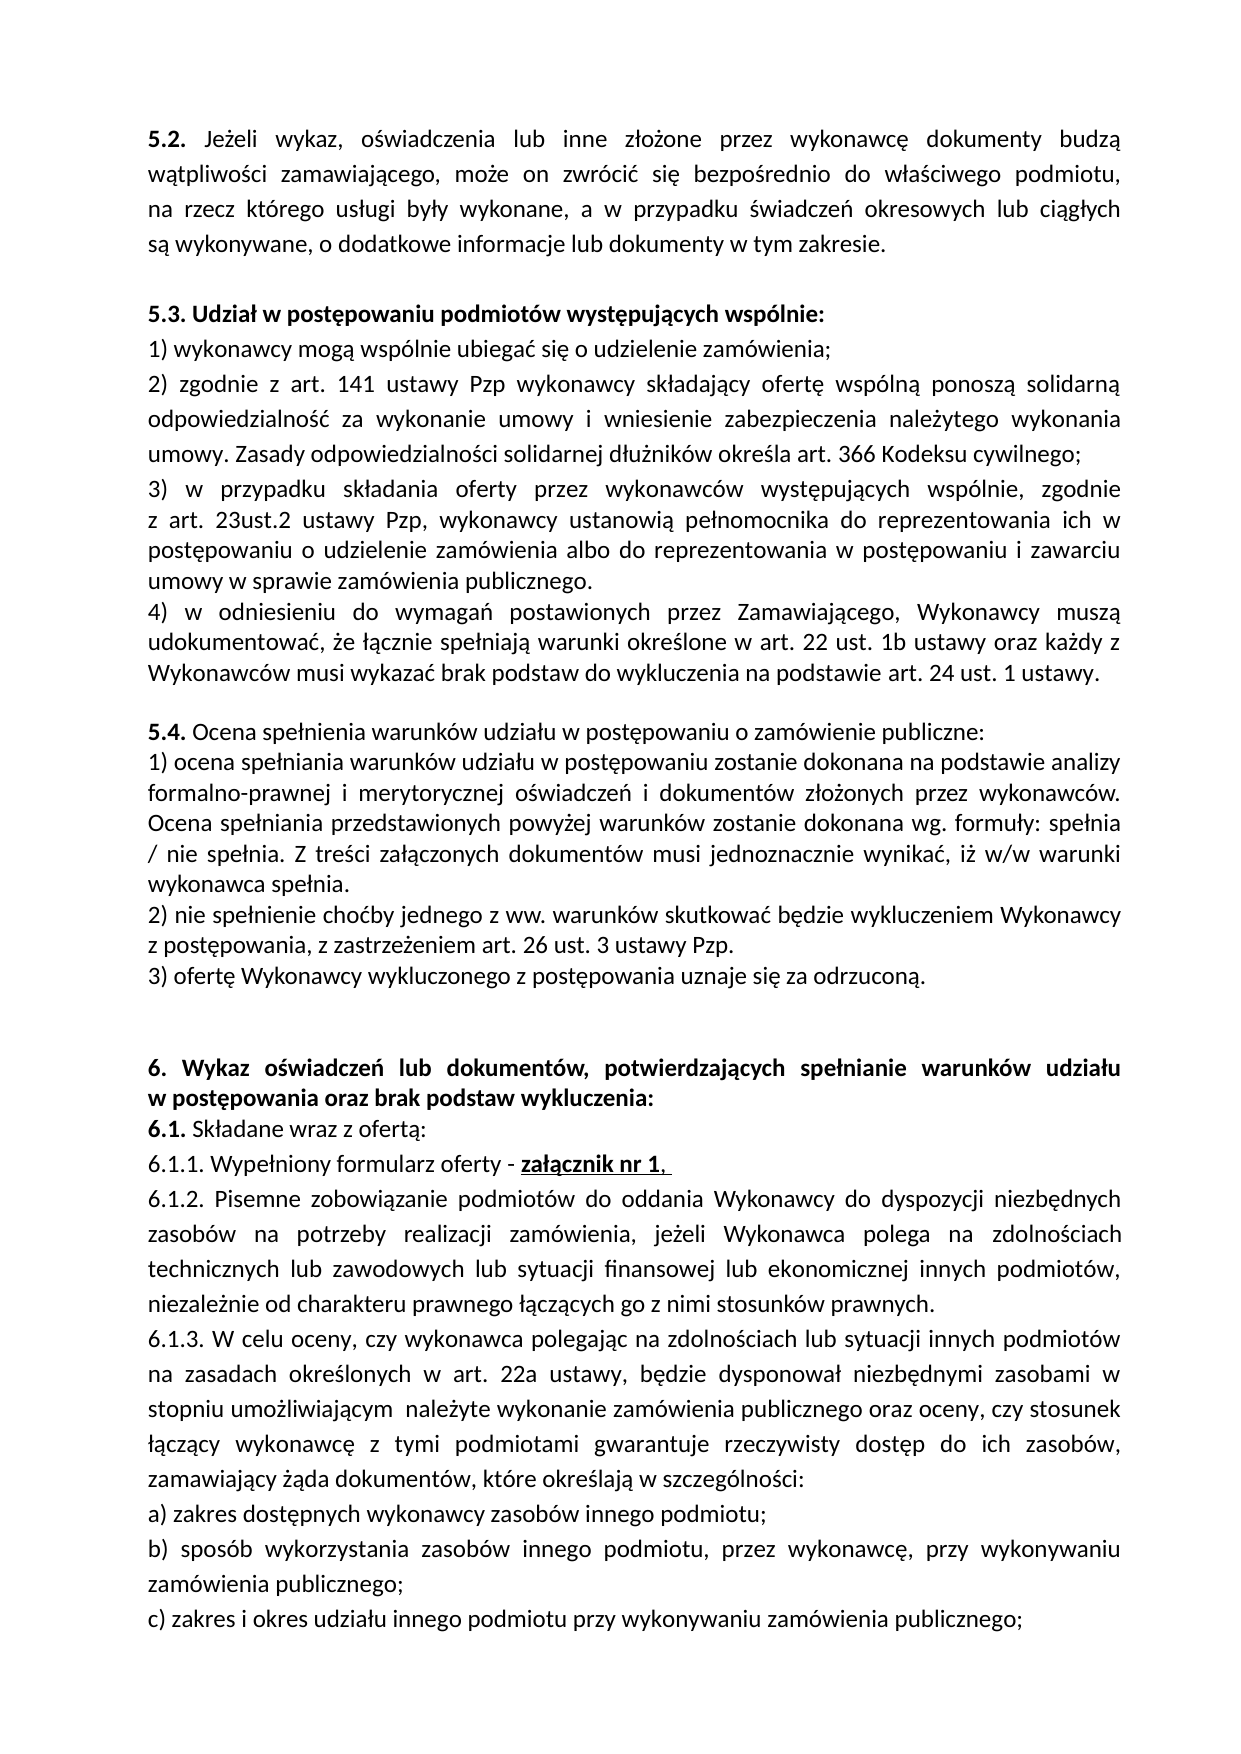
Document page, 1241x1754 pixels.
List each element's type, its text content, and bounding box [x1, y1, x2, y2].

text 6. Wykaz oświadczeń lub dokumentów, potwierdzających spełnianie warunków udziału w postępowania oraz brak podstaw wykluczenia: [148, 1052, 1122, 1113]
text b) sposób wykorzystania zasobów innego podmiotu, przez wykonawcę, przy wykonywaniu zamówienia publicznego; [148, 1533, 1122, 1598]
text 6.1.2. Pisemne zobowiązanie podmiotów do oddania Wykonawcy do dyspozycji niezbędnych zasobów na potrzeby realizacji zamówienia, jeżeli Wykonawca polega na zdolnościach technicznych lub zawodowych lub sytuacji finansowej lub ekonomicznej innych podmiotów, niezależnie od charakteru prawnego łączących go z nimi stosunków prawnych. [148, 1183, 1122, 1318]
text 6.1.1. Wypełniony formularz oferty - załącznik nr 1, [148, 1148, 1122, 1178]
text 1) ocena spełniania warunków udziału w postępowaniu zostanie dokonana na podstawie analizy formalno-prawnej i merytorycznej oświadczeń i dokumentów złożonych przez wykonawców. Ocena spełniania przedstawionych powyżej warunków zostanie dokonana wg. formuły: spełnia / nie spełnia. Z treści załączonych dokumentów musi jednoznacznie wynikać, iż w/w warunki wykonawca spełnia. [148, 747, 1122, 899]
text 2) zgodnie z art. 141 ustawy Pzp wykonawcy składający ofertę wspólną ponoszą solidarną odpowiedzialność za wykonanie umowy i wniesienie zabezpieczenia należytego wykonania umowy. Zasady odpowiedzialności solidarnej dłużników określa art. 366 Kodeksu cywilnego; [148, 369, 1122, 469]
text 5.3. Udział w postępowaniu podmiotów występujących wspólnie: [148, 299, 1122, 329]
text 3) ofertę Wykonawcy wykluczonego z postępowania uznaje się za odrzuconą. [148, 960, 1122, 991]
text 6.1.3. W celu oceny, czy wykonawca polegając na zdolnościach lub sytuacji innych podmiotów na zasadach określonych w art. 22a ustawy, będzie dysponował niezbędnymi zasobami w stopniu umożliwiającym należyte wykonanie zamówienia publicznego oraz oceny, czy stosunek łączący wykonawcę z tymi podmiotami gwarantuje rzeczywisty dostęp do ich zasobów, zamawiający żąda dokumentów, które określają w szczególności: [148, 1323, 1122, 1493]
text 1) wykonawcy mogą wspólnie ubiegać się o udzielenie zamówienia; [148, 334, 1122, 364]
text c) zakres i okres udziału innego podmiotu przy wykonywaniu zamówienia publicznego; [148, 1603, 1122, 1633]
text 6.1. Składane wraz z ofertą: [148, 1113, 1122, 1143]
text a) zakres dostępnych wykonawcy zasobów innego podmiotu; [148, 1498, 1122, 1528]
text 5.4. Ocena spełnienia warunków udziału w postępowaniu o zamówienie publiczne: [148, 716, 1122, 747]
text 5.2. Jeżeli wykaz, oświadczenia lub inne złożone przez wykonawcę dokumenty budzą wątpliwości zamawiającego, może on zwrócić się bezpośrednio do właściwego podmiotu, na rzecz którego usługi były wykonane, a w przypadku świadczeń okresowych lub ciągłych są wykonywane, o dodatkowe informacje lub dokumenty w tym zakresie. [148, 124, 1122, 259]
text 2) nie spełnienie choćby jednego z ww. warunków skutkować będzie wykluczeniem Wykonawcy z postępowania, z zastrzeżeniem art. 26 ust. 3 ustawy Pzp. [148, 899, 1122, 960]
text 3) w przypadku składania oferty przez wykonawców występujących wspólnie, zgodnie z art. 23ust.2 ustawy Pzp, wykonawcy ustanowią pełnomocnika do reprezentowania ich w postępowaniu o udzielenie zamówienia albo do reprezentowania w postępowaniu i zawarciu umowy w sprawie zamówienia publicznego. [148, 474, 1122, 596]
text 4) w odniesieniu do wymagań postawionych przez Zamawiającego, Wykonawcy muszą udokumentować, że łącznie spełniają warunki określone w art. 22 ust. 1b ustawy oraz każdy z Wykonawców musi wykazać brak podstaw do wykluczenia na podstawie art. 24 ust. 1 ustawy. [148, 596, 1122, 687]
